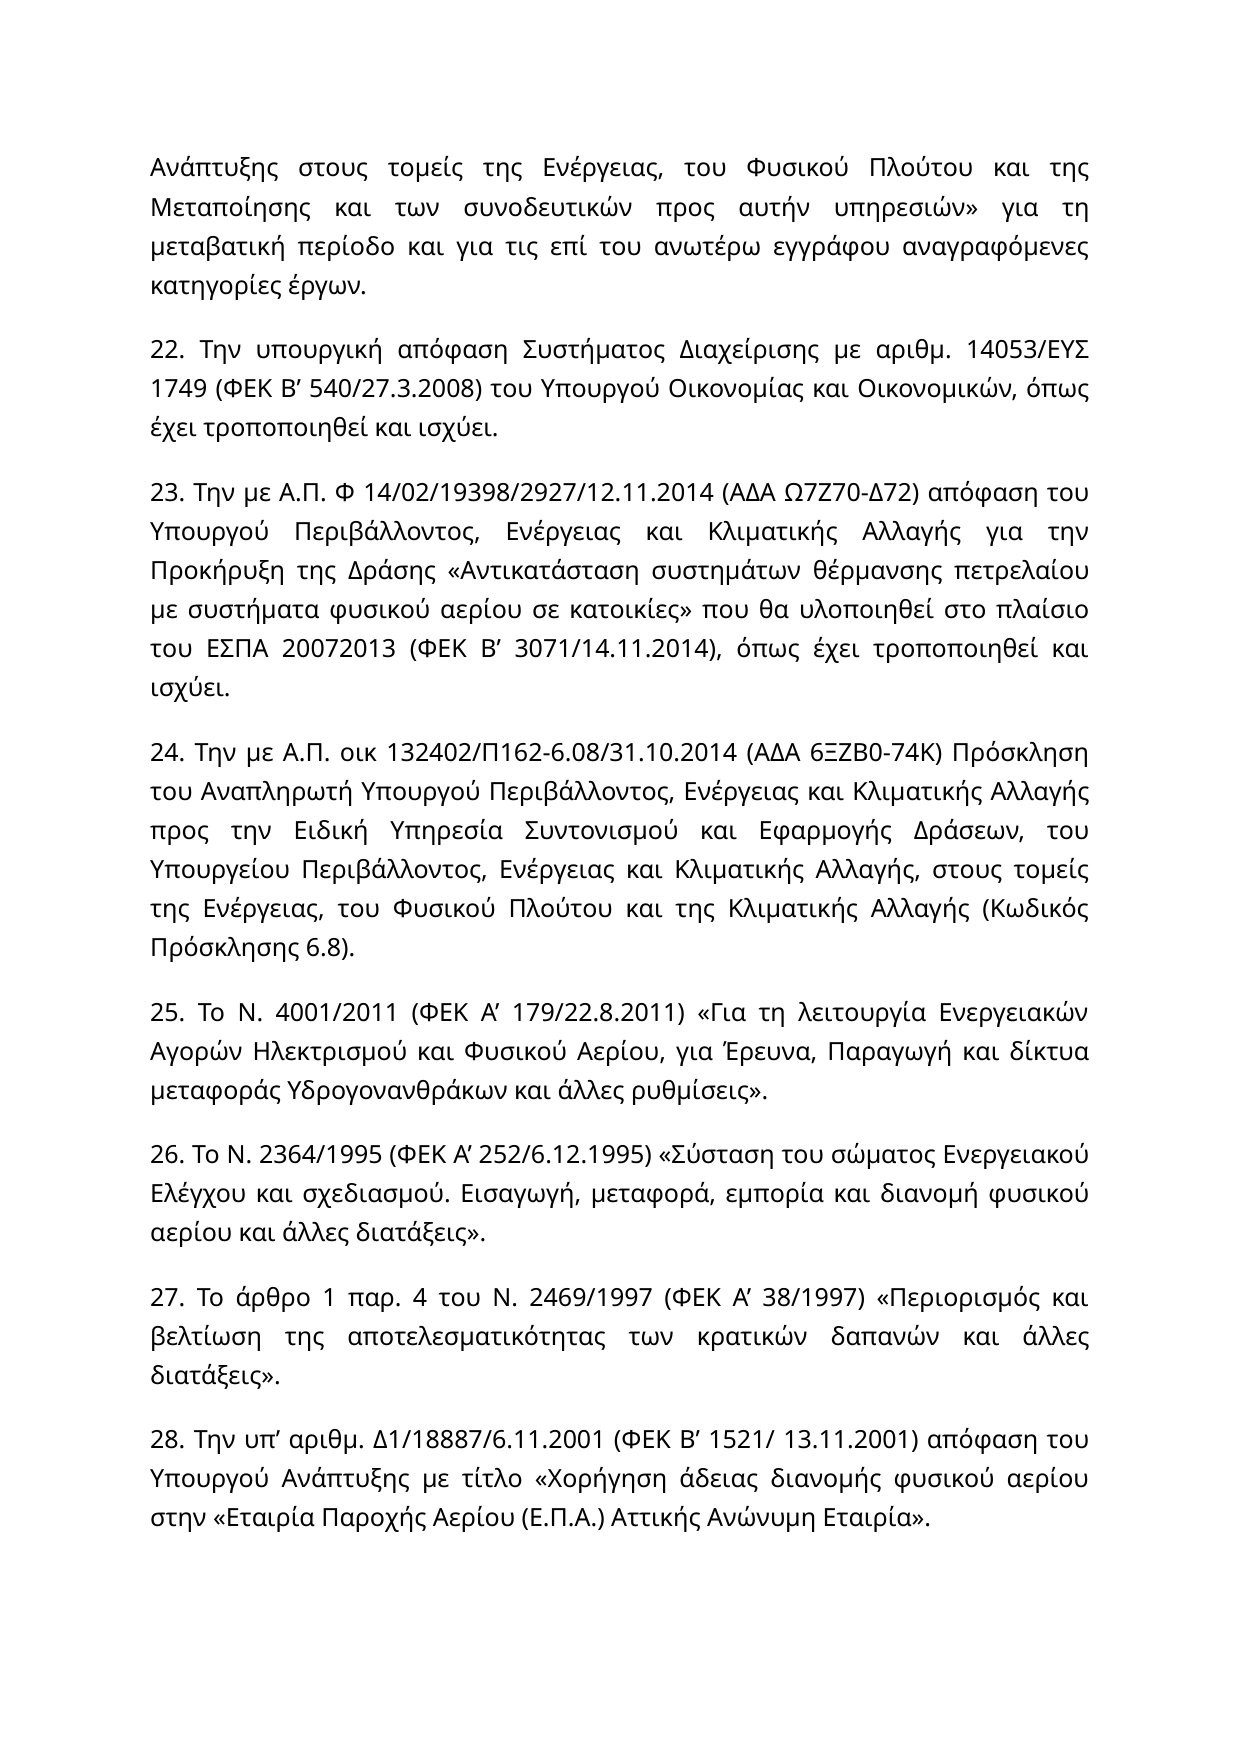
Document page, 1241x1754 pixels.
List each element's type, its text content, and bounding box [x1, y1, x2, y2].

text 22. Την υπουργική απόφαση Συστήματος Διαχείρισης με αριθμ. 14053/ΕΥΣ 1749 (ΦΕΚ Β’ 540/27.3.2008) του Υπουργού Οικονομίας και Οικονομικών, όπως έχει τροποποιηθεί και ισχύει. [150, 332, 1090, 444]
text 23. Την με Α.Π. Φ 14/02/19398/2927/12.11.2014 (ΑΔΑ Ω7Ζ70-Δ72) απόφαση του Υπουργού Περιβάλλοντος, Ενέργειας και Κλιματικής Αλλαγής για την Προκήρυξη της Δράσης «Αντικατάσταση συστημάτων θέρμανσης πετρελαίου με συστήματα φυσικού αερίου σε κατοικίες» που θα υλοποιηθεί στο πλαίσιο του ΕΣΠΑ 20072013 (ΦΕΚ Β’ 3071/14.11.2014), όπως έχει τροποποιηθεί και ισχύει. [150, 474, 1090, 704]
text 25. Το Ν. 4001/2011 (ΦΕΚ Α’ 179/22.8.2011) «Για τη λειτουργία Ενεργειακών Αγορών Ηλεκτρισμού και Φυσικού Αερίου, για Έρευνα, Παραγωγή και δίκτυα μεταφοράς Υδρογονανθράκων και άλλες ρυθμίσεις». [150, 994, 1090, 1107]
text 28. Την υπ’ αριθμ. Δ1/18887/6.11.2001 (ΦΕΚ Β’ 1521/ 13.11.2001) απόφαση του Υπουργού Ανάπτυξης με τίτλο «Χορήγηση άδειας διανομής φυσικού αερίου στην «Εταιρία Παροχής Αερίου (Ε.Π.Α.) Αττικής Ανώνυμη Εταιρία». [150, 1422, 1090, 1534]
text 27. Το άρθρο 1 παρ. 4 του Ν. 2469/1997 (ΦΕΚ Α’ 38/1997) «Περιορισμός και βελτίωση της αποτελεσματικότητας των κρατικών δαπανών και άλλες διατάξεις». [150, 1279, 1090, 1392]
text Ανάπτυξης στους τομείς της Ενέργειας, του Φυσικού Πλούτου και της Μεταποίησης και των συνοδευτικών προς αυτήν υπηρεσιών» για τη μεταβατική περίοδο και για τις επί του ανωτέρω εγγράφου αναγραφόμενες κατηγορίες έργων. [150, 150, 1090, 302]
text 26. Το Ν. 2364/1995 (ΦΕΚ Α’ 252/6.12.1995) «Σύσταση του σώματος Ενεργειακού Ελέγχου και σχεδιασμού. Εισαγωγή, μεταφορά, εμπορία και διανομή φυσικού αερίου και άλλες διατάξεις». [150, 1137, 1090, 1249]
text 24. Την με Α.Π. οικ 132402/Π162-6.08/31.10.2014 (ΑΔΑ 6ΞΖΒ0-74Κ) Πρόσκληση του Αναπληρωτή Υπουργού Περιβάλλοντος, Ενέργειας και Κλιματικής Αλλαγής προς την Ειδική Υπηρεσία Συντονισμού και Εφαρμογής Δράσεων, του Υπουργείου Περιβάλλοντος, Ενέργειας και Κλιματικής Αλλαγής, στους τομείς της Ενέργειας, του Φυσικού Πλούτου και της Κλιματικής Αλλαγής (Κωδικός Πρόσκλησης 6.8). [150, 734, 1090, 964]
